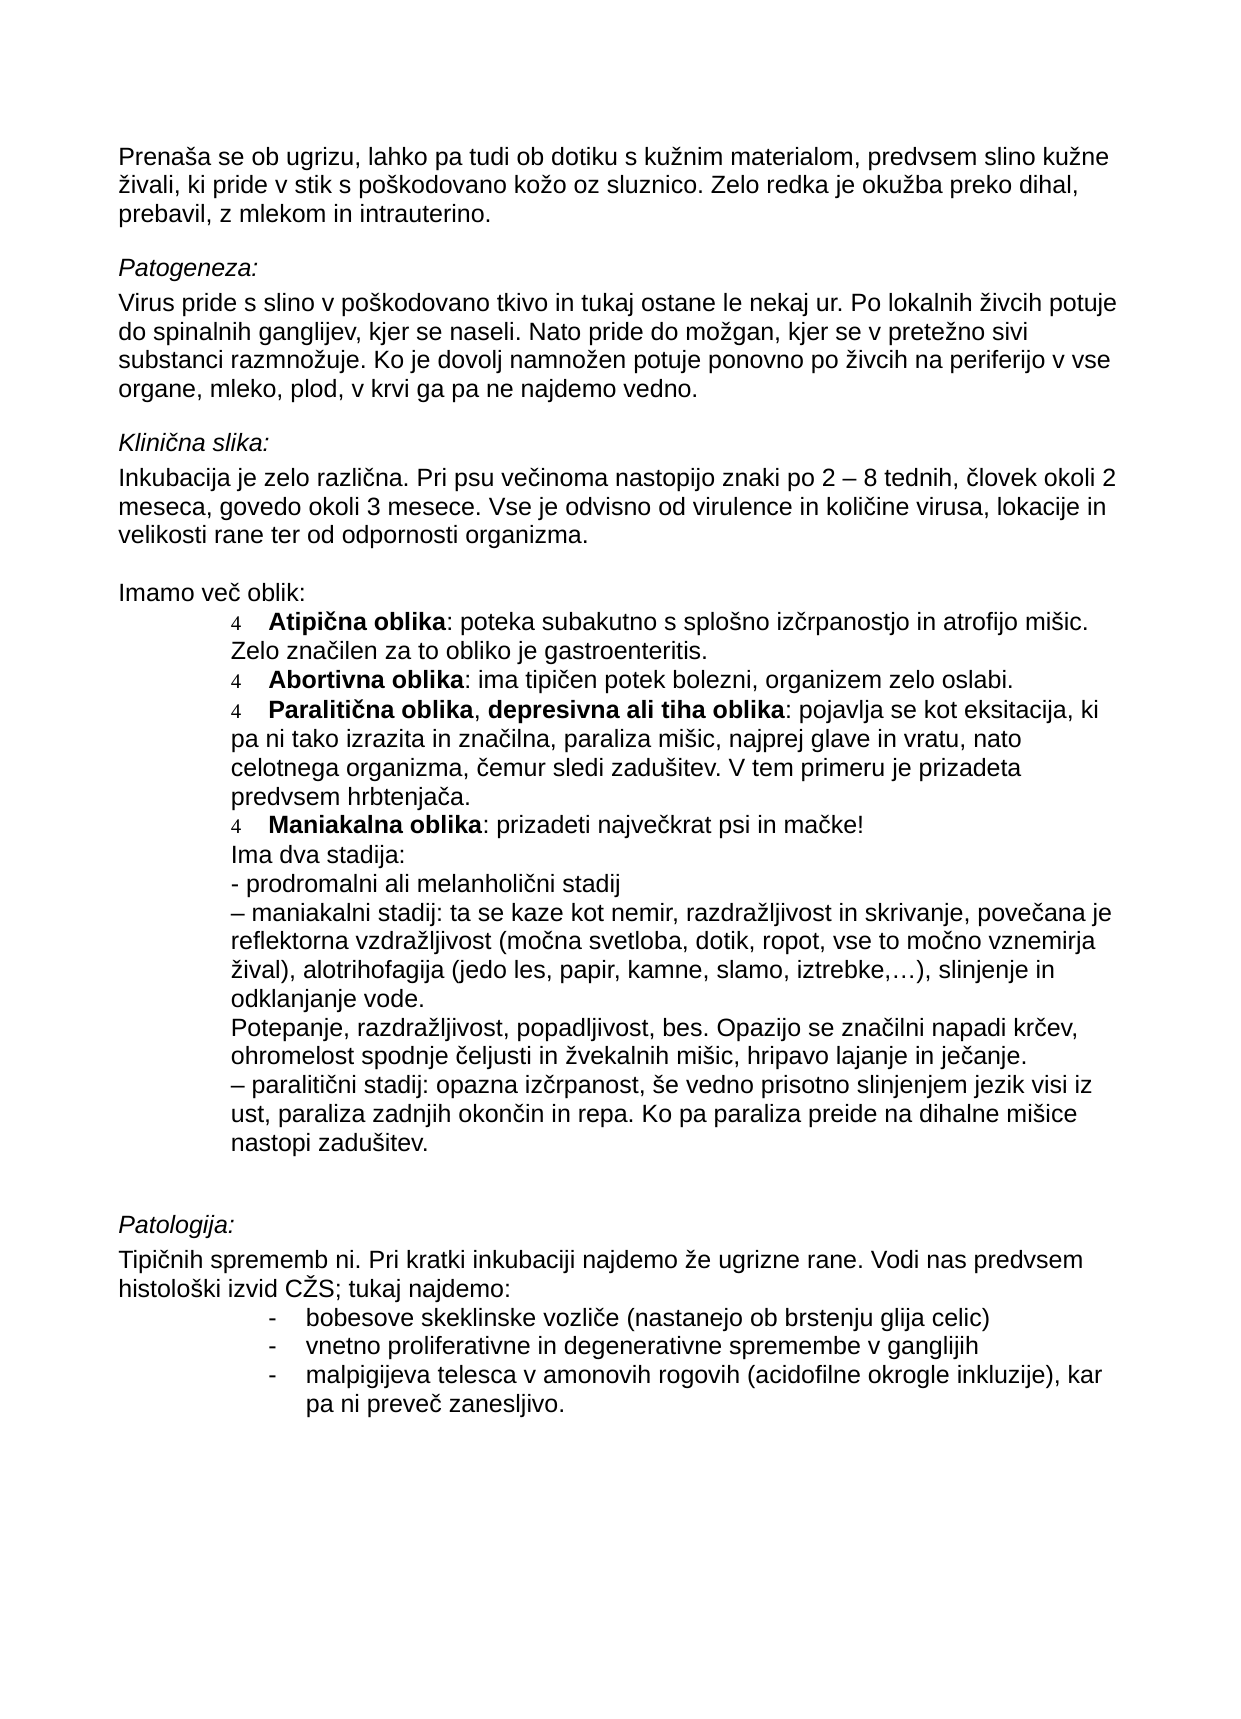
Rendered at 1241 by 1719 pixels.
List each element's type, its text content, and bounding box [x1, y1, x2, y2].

list bobesove skeklinske vozliče (nastanejo ob brstenju glija celic) [268, 1303, 1122, 1331]
subtitle Patologija: [118, 1210, 1122, 1239]
list Abortivna oblika: ima tipičen potek bolezni, organizem zelo oslabi. [231, 665, 1122, 695]
text Tipičnih sprememb ni. Pri kratki inkubaciji najdemo že ugrizne rane. Vodi nas predvsem histološki izvid CŽS; tukaj najdemo: [118, 1245, 1122, 1303]
text Prenaša se ob ugrizu, lahko pa tudi ob dotiku s kužnim materialom, predvsem slino kužne živali, ki pride v stik s poškodovano kožo oz sluznico. Zelo redka je okužba preko dihal, prebavil, z mlekom in intrauterino. [118, 142, 1122, 228]
list malpigijeva telesca v amonovih rogovih (acidofilne okrogle inkluzije), kar pa ni preveč zanesljivo. [268, 1360, 1122, 1418]
subtitle Patogeneza: [118, 253, 1122, 282]
text Imamo več oblik: [118, 578, 1122, 607]
list Atipična oblika: poteka subakutno s splošno izčrpanostjo in atrofijo mišic. Zelo značilen za to obliko je gastroenteritis. [231, 607, 1122, 665]
list Paralitična oblika, depresivna ali tiha oblika: pojavlja se kot eksitacija, ki pa ni tako izrazita in značilna, paraliza mišic, najprej glave in vratu, nato celotnega organizma, čemur sledi zadušitev. V tem primeru je prizadeta predvsem hrbtenjača. [231, 695, 1122, 811]
subtitle Klinična slika: [118, 428, 1122, 457]
text Inkubacija je zelo različna. Pri psu večinoma nastopijo znaki po 2 – 8 tednih, človek okoli 2 meseca, govedo okoli 3 mesece. Vse je odvisno od virulence in količine virusa, lokacije in velikosti rane ter od odpornosti organizma. [118, 463, 1122, 549]
list vnetno proliferativne in degenerativne spremembe v ganglijih [268, 1331, 1122, 1360]
list Maniakalna oblika: prizadeti največkrat psi in mačke! Ima dva stadija: - prodromalni ali melanholični stadij – maniakalni stadij: ta se kaze kot nemir, razdražljivost in skrivanje, povečana je reflektorna vzdražljivost (močna svetloba, dotik, ropot, vse to močno vznemirja žival), alotrihofagija (jedo les, papir, kamne, slamo, iztrebke,…), slinjenje in odklanjanje vode. Potepanje, razdražljivost, popadljivost, bes. Opazijo se značilni napadi krčev, ohromelost spodnje čeljusti in žvekalnih mišic, hripavo lajanje in ječanje. – paralitični stadij: opazna izčrpanost, še vedno prisotno slinjenjem jezik visi iz ust, paraliza zadnjih okončin in repa. Ko pa paraliza preide na dihalne mišice nastopi zadušitev. [231, 811, 1122, 1156]
text Virus pride s slino v poškodovano tkivo in tukaj ostane le nekaj ur. Po lokalnih živcih potuje do spinalnih ganglijev, kjer se naseli. Nato pride do možgan, kjer se v pretežno sivi substanci razmnožuje. Ko je dovolj namnožen potuje ponovno po živcih na periferijo v vse organe, mleko, plod, v krvi ga pa ne najdemo vedno. [118, 288, 1122, 403]
